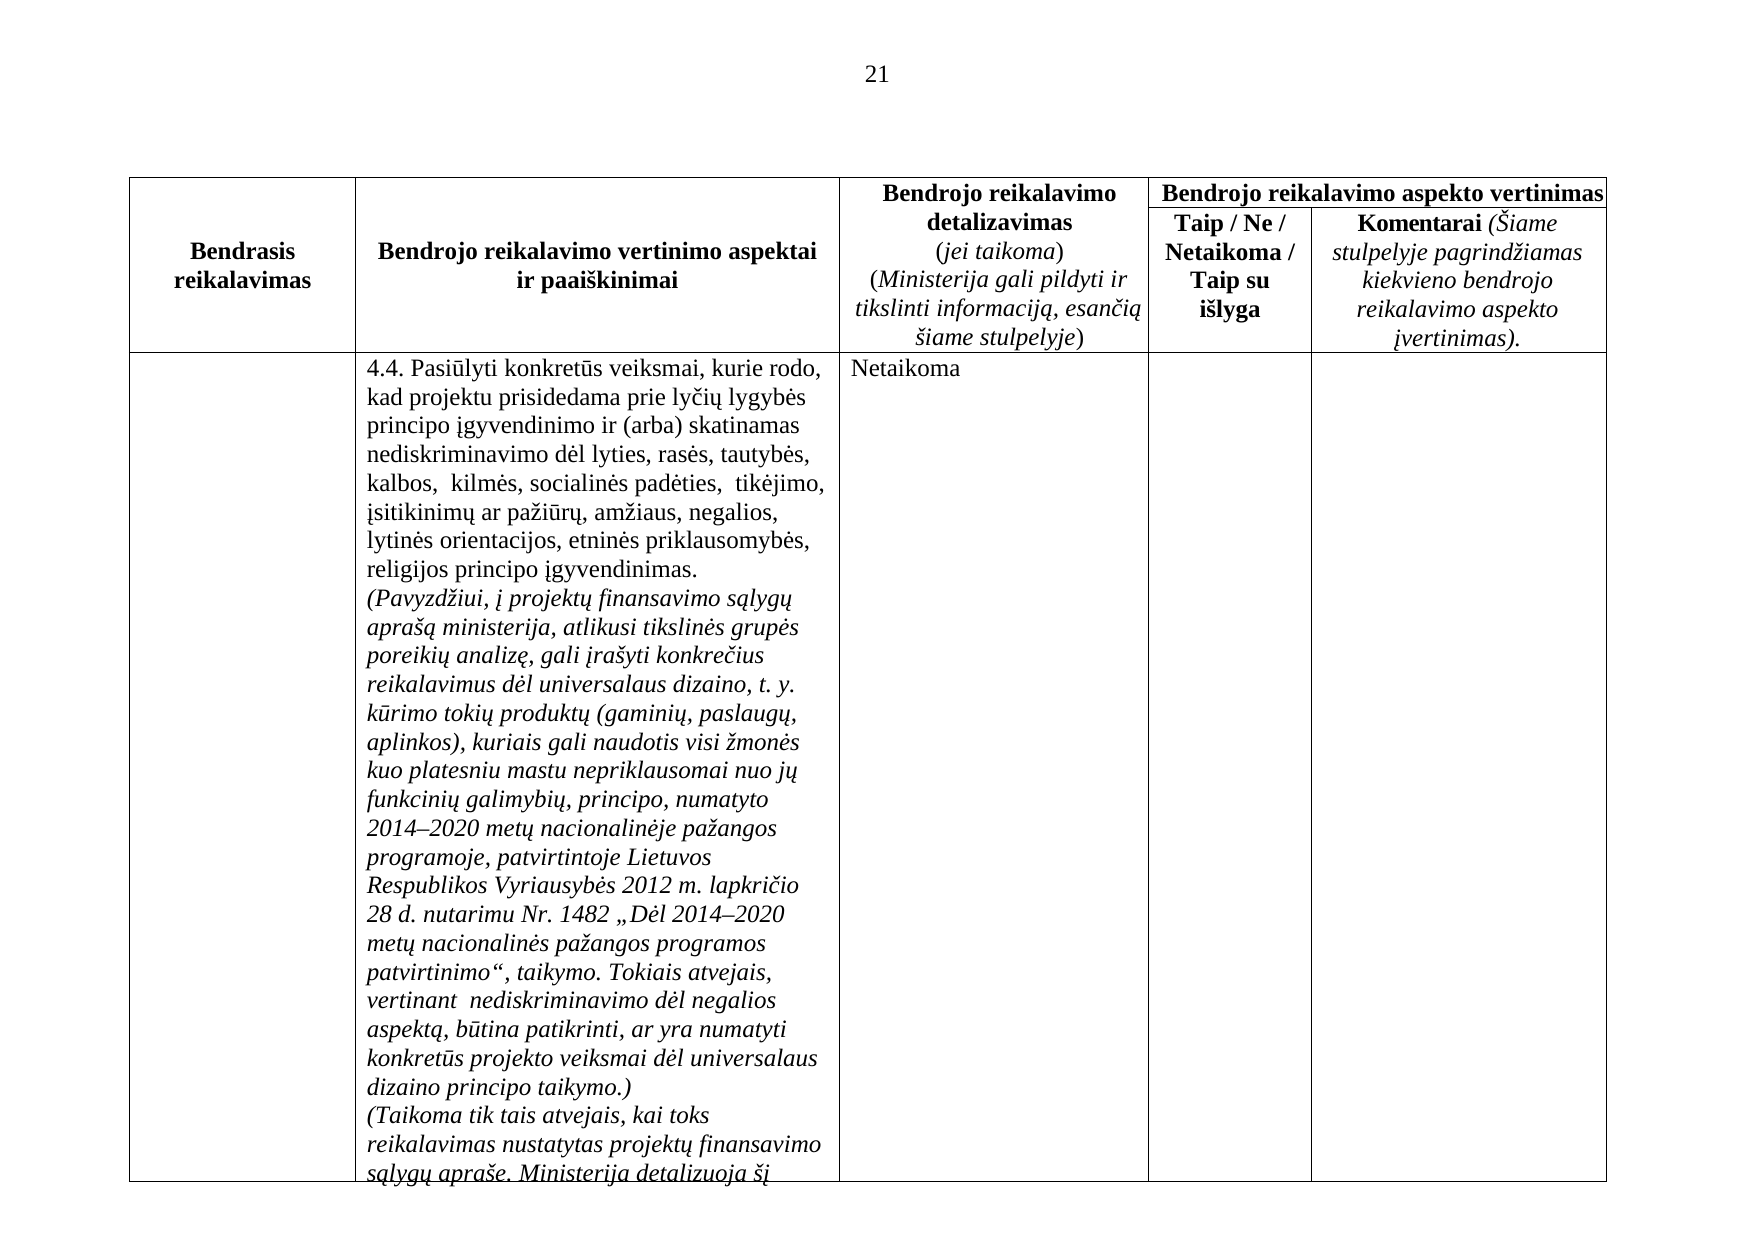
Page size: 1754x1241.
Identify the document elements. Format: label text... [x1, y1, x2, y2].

table_header Bendrojo reikalavimo aspekto vertinimas [1149, 178, 1606, 207]
table_cell Netaikoma [840, 353, 1148, 1181]
table_cell [130, 353, 355, 1181]
table_header Bendrasis reikalavimas [130, 178, 355, 352]
table_header Bendrojo reikalavimo vertinimo aspektai ir paaiškinimai [356, 178, 839, 352]
table_cell [1312, 353, 1606, 1181]
table_cell Taip / Ne / Netaikoma / Taip su išlyga [1149, 208, 1311, 352]
table_cell Komentarai (Šiame stulpelyje pagrindžiamas kiekvieno bendrojo reikalavimo aspekto įvertinimas). [1312, 208, 1606, 352]
table_cell [1149, 353, 1311, 1181]
table_header Bendrojo reikalavimo detalizavimas (jei taikoma) (Ministerija gali pildyti ir tikslinti informaciją, esančią šiame stulpelyje) [840, 178, 1148, 352]
table_cell 4.4. Pasiūlyti konkretūs veiksmai, kurie rodo, kad projektu prisidedama prie lyčių lygybės principo įgyvendinimo ir (arba) skatinamas nediskriminavimo dėl lyties, rasės, tautybės, kalbos, kilmės, socialinės padėties, tikėjimo, įsitikinimų ar pažiūrų, amžiaus, negalios, lytinės orientacijos, etninės priklausomybės, religijos principo įgyvendinimas. (Pavyzdžiui, į projektų finansavimo sąlygų aprašą ministerija, atlikusi tikslinės grupės poreikių analizę, gali įrašyti konkrečius reikalavimus dėl universalaus dizaino, t. y. kūrimo tokių produktų (gaminių, paslaugų, aplinkos), kuriais gali naudotis visi žmonės kuo platesniu mastu nepriklausomai nuo jų funkcinių galimybių, principo, numatyto 2014–2020 metų nacionalinėje pažangos programoje, patvirtintoje Lietuvos Respublikos Vyriausybės 2012 m. lapkričio 28 d. nutarimu Nr. 1482 „Dėl 2014–2020 metų nacionalinės pažangos programos patvirtinimo“, taikymo. Tokiais atvejais, vertinant nediskriminavimo dėl negalios aspektą, būtina patikrinti, ar yra numatyti konkretūs projekto veiksmai dėl universalaus dizaino principo taikymo.) (Taikoma tik tais atvejais, kai toks reikalavimas nustatytas projektų finansavimo sąlygų apraše. Ministerija detalizuoja šį vertinimo aspektą, įrašydama konkrečius reikalavimus, nurodytus projektų finansavimo sąlygų apraše.) [356, 353, 839, 1181]
